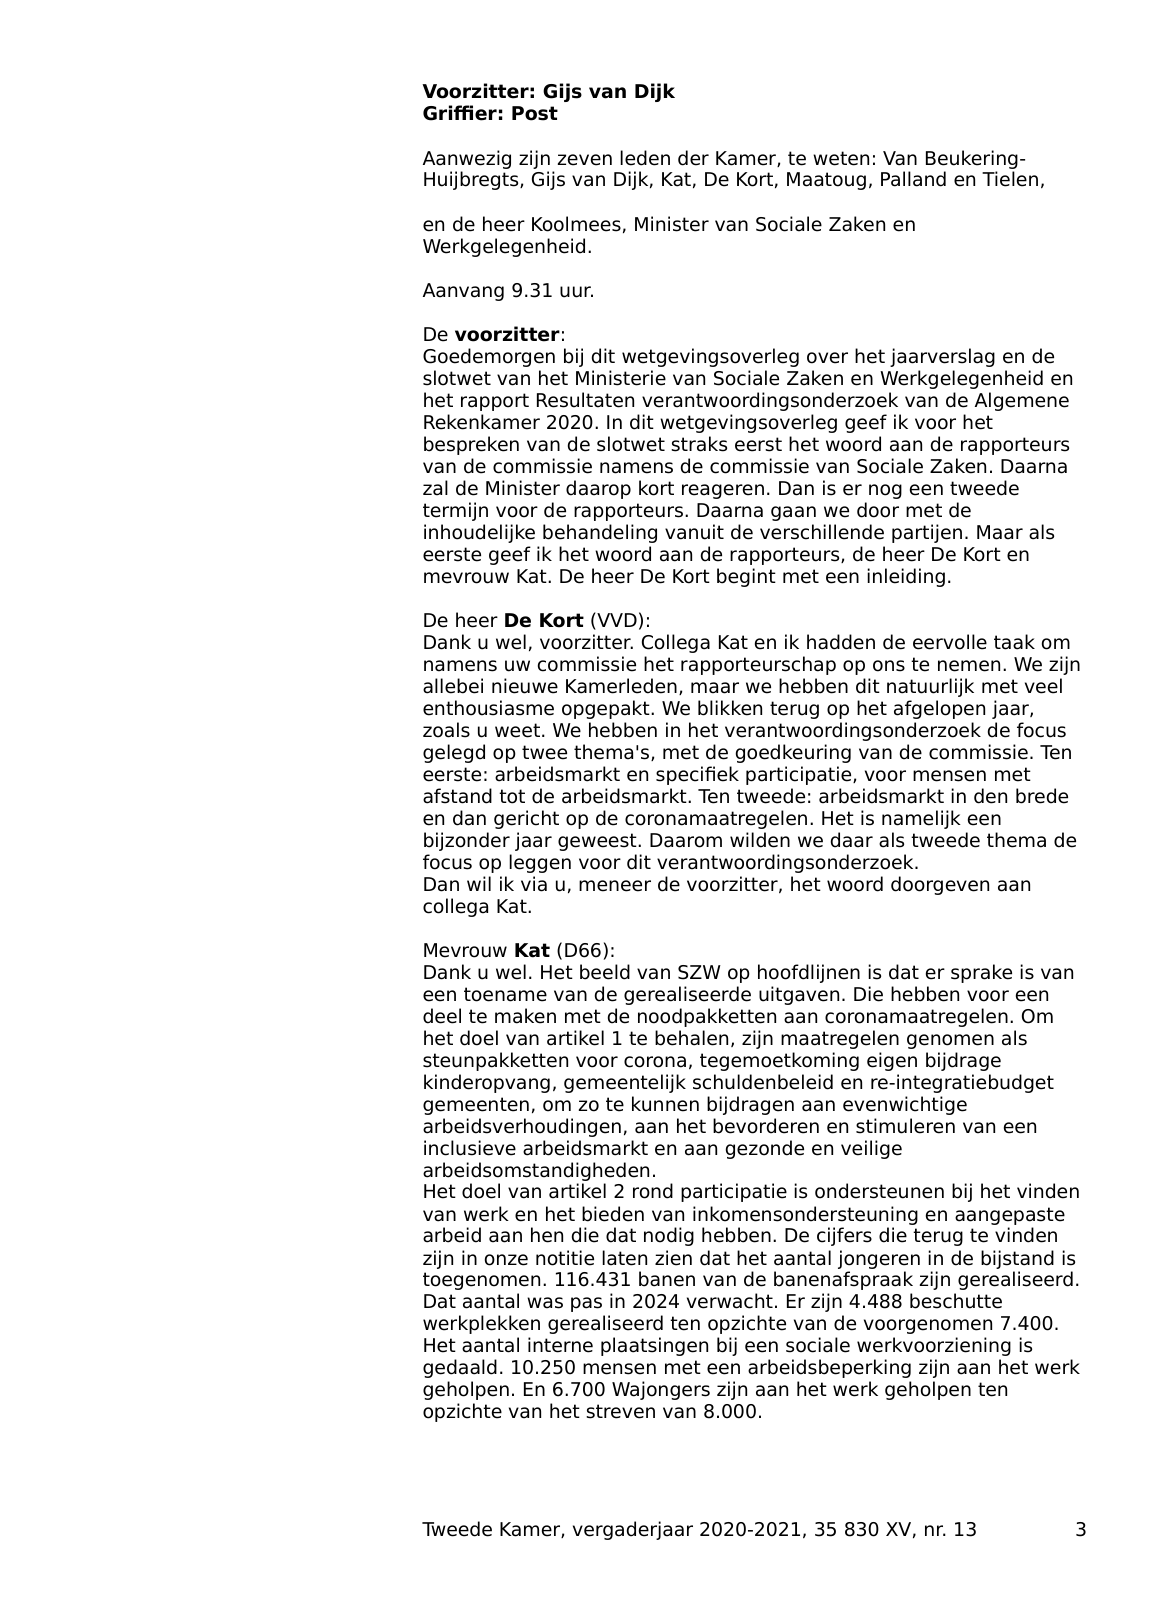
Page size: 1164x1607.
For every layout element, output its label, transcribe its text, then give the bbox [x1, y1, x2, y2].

text De voorzitter: [422, 324, 1087, 346]
text Voorzitter: Gijs van Dijk [422, 81, 1087, 103]
text Goedemorgen bij dit wetgevingsoverleg over het jaarverslag en de slotwet van het Ministerie van Sociale Zaken en Werkgelegenheid en het rapport Resultaten verantwoordingsonderzoek van de Algemene Rekenkamer 2020. In dit wetgevingsoverleg geef ik voor het bespreken van de slotwet straks eerst het woord aan de rapporteurs van de commissie namens de commissie van Sociale Zaken. Daarna zal de Minister daarop kort reageren. Dan is er nog een tweede termijn voor de rapporteurs. Daarna gaan we door met de inhoudelijke behandeling vanuit de verschillende partijen. Maar als eerste geef ik het woord aan de rapporteurs, de heer De Kort en mevrouw Kat. De heer De Kort begint met een inleiding. [422, 346, 1087, 588]
text De heer De Kort (VVD): [422, 610, 1087, 632]
text Dan wil ik via u, meneer de voorzitter, het woord doorgeven aan collega Kat. [422, 873, 1087, 917]
text en de heer Koolmees, Minister van Sociale Zaken en Werkgelegenheid. [422, 213, 1087, 257]
text Het doel van artikel 2 rond participatie is ondersteunen bij het vinden van werk en het bieden van inkomensondersteuning en aangepaste arbeid aan hen die dat nodig hebben. De cijfers die terug te vinden zijn in onze notitie laten zien dat het aantal jongeren in de bijstand is toegenomen. 116.431 banen van de banenafspraak zijn gerealiseerd. Dat aantal was pas in 2024 verwacht. Er zijn 4.488 beschutte werkplekken gerealiseerd ten opzichte van de voorgenomen 7.400. Het aantal interne plaatsingen bij een sociale werkvoorziening is gedaald. 10.250 mensen met een arbeidsbeperking zijn aan het werk geholpen. En 6.700 Wajongers zijn aan het werk geholpen ten opzichte van het streven van 8.000. [422, 1181, 1087, 1423]
text Aanwezig zijn zeven leden der Kamer, te weten: Van Beukering-Huijbregts, Gijs van Dijk, Kat, De Kort, Maatoug, Palland en Tielen, [422, 147, 1087, 191]
text Dank u wel. Het beeld van SZW op hoofdlijnen is dat er sprake is van een toename van de gerealiseerde uitgaven. Die hebben voor een deel te maken met de noodpakketten aan coronamaatregelen. Om het doel van artikel 1 te behalen, zijn maatregelen genomen als steunpakketten voor corona, tegemoetkoming eigen bijdrage kinderopvang, gemeentelijk schuldenbeleid en re-integratiebudget gemeenten, om zo te kunnen bijdragen aan evenwichtige arbeidsverhoudingen, aan het bevorderen en stimuleren van een inclusieve arbeidsmarkt en aan gezonde en veilige arbeidsomstandigheden. [422, 962, 1087, 1181]
text Dank u wel, voorzitter. Collega Kat en ik hadden de eervolle taak om namens uw commissie het rapporteurschap op ons te nemen. We zijn allebei nieuwe Kamerleden, maar we hebben dit natuurlijk met veel enthousiasme opgepakt. We blikken terug op het afgelopen jaar, zoals u weet. We hebben in het verantwoordingsonderzoek de focus gelegd op twee thema's, met de goedkeuring van de commissie. Ten eerste: arbeidsmarkt en specifiek participatie, voor mensen met afstand tot de arbeidsmarkt. Ten tweede: arbeidsmarkt in den brede en dan gericht op de coronamaatregelen. Het is namelijk een bijzonder jaar geweest. Daarom wilden we daar als tweede thema de focus op leggen voor dit verantwoordingsonderzoek. [422, 632, 1087, 873]
text Griffier: Post [422, 103, 1087, 125]
text Aanvang 9.31 uur. [422, 280, 1087, 302]
text Mevrouw Kat (D66): [422, 940, 1087, 962]
